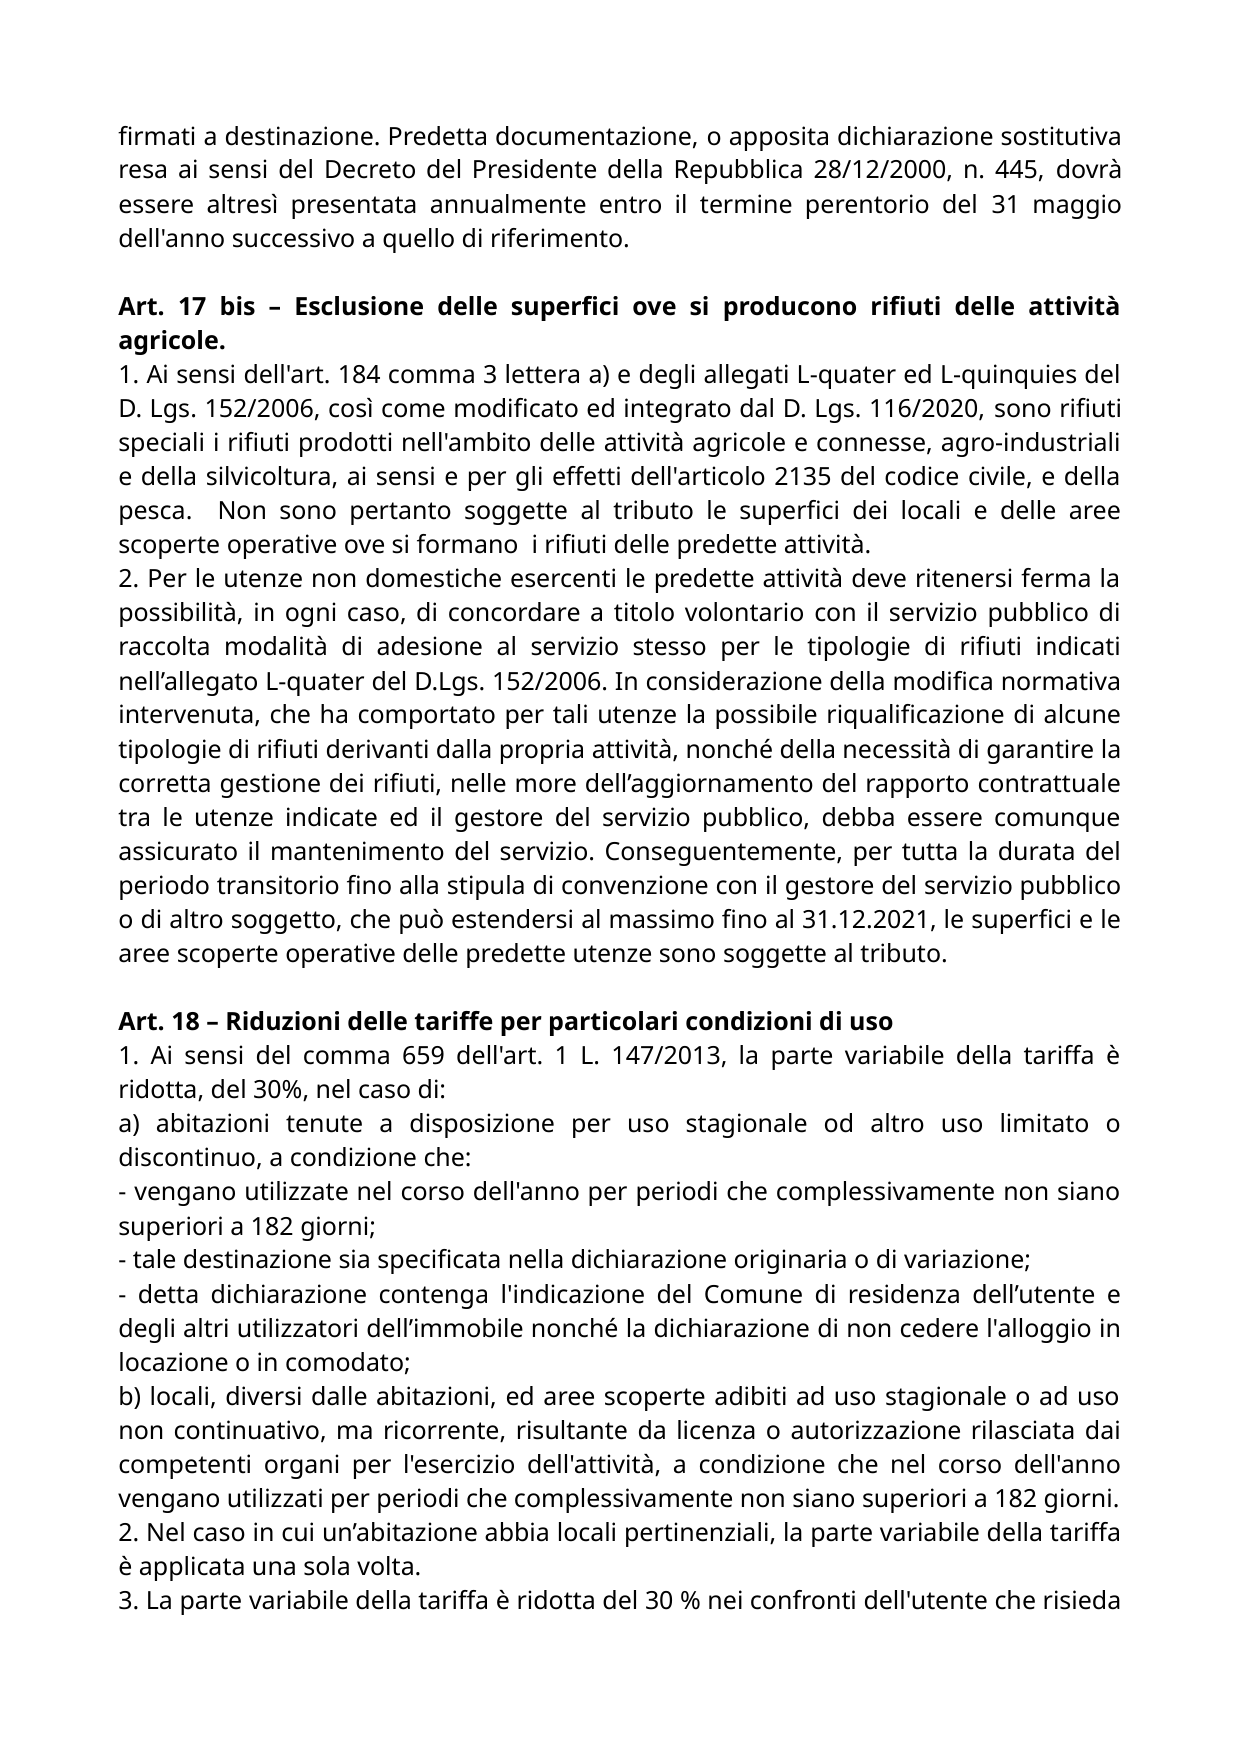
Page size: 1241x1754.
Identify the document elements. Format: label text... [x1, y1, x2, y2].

text 1. Ai sensi dell'art. 184 comma 3 lettera a) e degli allegati L-quater ed L-quinquies del D. Lgs. 152/2006, così come modificato ed integrato dal D. Lgs. 116/2020, sono rifiuti speciali i rifiuti prodotti nell'ambito delle attività agricole e connesse, agro-industriali e della silvicoltura, ai sensi e per gli effetti dell'articolo 2135 del codice civile, e della pesca. Non sono pertanto soggette al tributo le superfici dei locali e delle aree scoperte operative ove si formano i rifiuti delle predette attività. [118, 357, 1122, 561]
text a) abitazioni tenute a disposizione per uso stagionale od altro uso limitato o discontinuo, a condizione che: [118, 1106, 1122, 1174]
text - detta dichiarazione contenga l'indicazione del Comune di residenza dell’utente e degli altri utilizzatori dell’immobile nonché la dichiarazione di non cedere l'alloggio in locazione o in comodato; [118, 1276, 1122, 1378]
text 1. Ai sensi del comma 659 dell'art. 1 L. 147/2013, la parte variabile della tariffa è ridotta, del 30%, nel caso di: [118, 1038, 1122, 1106]
text b) locali, diversi dalle abitazioni, ed aree scoperte adibiti ad uso stagionale o ad uso non continuativo, ma ricorrente, risultante da licenza o autorizzazione rilasciata dai competenti organi per l'esercizio dell'attività, a condizione che nel corso dell'anno vengano utilizzati per periodi che complessivamente non siano superiori a 182 giorni. [118, 1378, 1122, 1515]
text - vengano utilizzate nel corso dell'anno per periodi che complessivamente non siano superiori a 182 giorni; [118, 1174, 1122, 1242]
text 2. Nel caso in cui un’abitazione abbia locali pertinenziali, la parte variabile della tariffa è applicata una sola volta. [118, 1515, 1122, 1583]
text Art. 17 bis – Esclusione delle superfici ove si producono rifiuti delle attività agricole. [118, 288, 1122, 357]
text firmati a destinazione. Predetta documentazione, o apposita dichiarazione sostitutiva resa ai sensi del Decreto del Presidente della Repubblica 28/12/2000, n. 445, dovrà essere altresì presentata annualmente entro il termine perentorio del 31 maggio dell'anno successivo a quello di riferimento. [118, 118, 1122, 254]
text Art. 18 – Riduzioni delle tariffe per particolari condizioni di uso [118, 1004, 1122, 1038]
text 3. La parte variabile della tariffa è ridotta del 30 % nei confronti dell'utente che risieda [118, 1583, 1122, 1617]
text - tale destinazione sia specificata nella dichiarazione originaria o di variazione; [118, 1242, 1122, 1276]
text 2. Per le utenze non domestiche esercenti le predette attività deve ritenersi ferma la possibilità, in ogni caso, di concordare a titolo volontario con il servizio pubblico di raccolta modalità di adesione al servizio stesso per le tipologie di rifiuti indicati nell’allegato L-quater del D.Lgs. 152/2006. In considerazione della modifica normativa intervenuta, che ha comportato per tali utenze la possibile riqualificazione di alcune tipologie di rifiuti derivanti dalla propria attività, nonché della necessità di garantire la corretta gestione dei rifiuti, nelle more dell’aggiornamento del rapporto contrattuale tra le utenze indicate ed il gestore del servizio pubblico, debba essere comunque assicurato il mantenimento del servizio. Conseguentemente, per tutta la durata del periodo transitorio fino alla stipula di convenzione con il gestore del servizio pubblico o di altro soggetto, che può estendersi al massimo fino al 31.12.2021, le superfici e le aree scoperte operative delle predette utenze sono soggette al tributo. [118, 561, 1122, 970]
